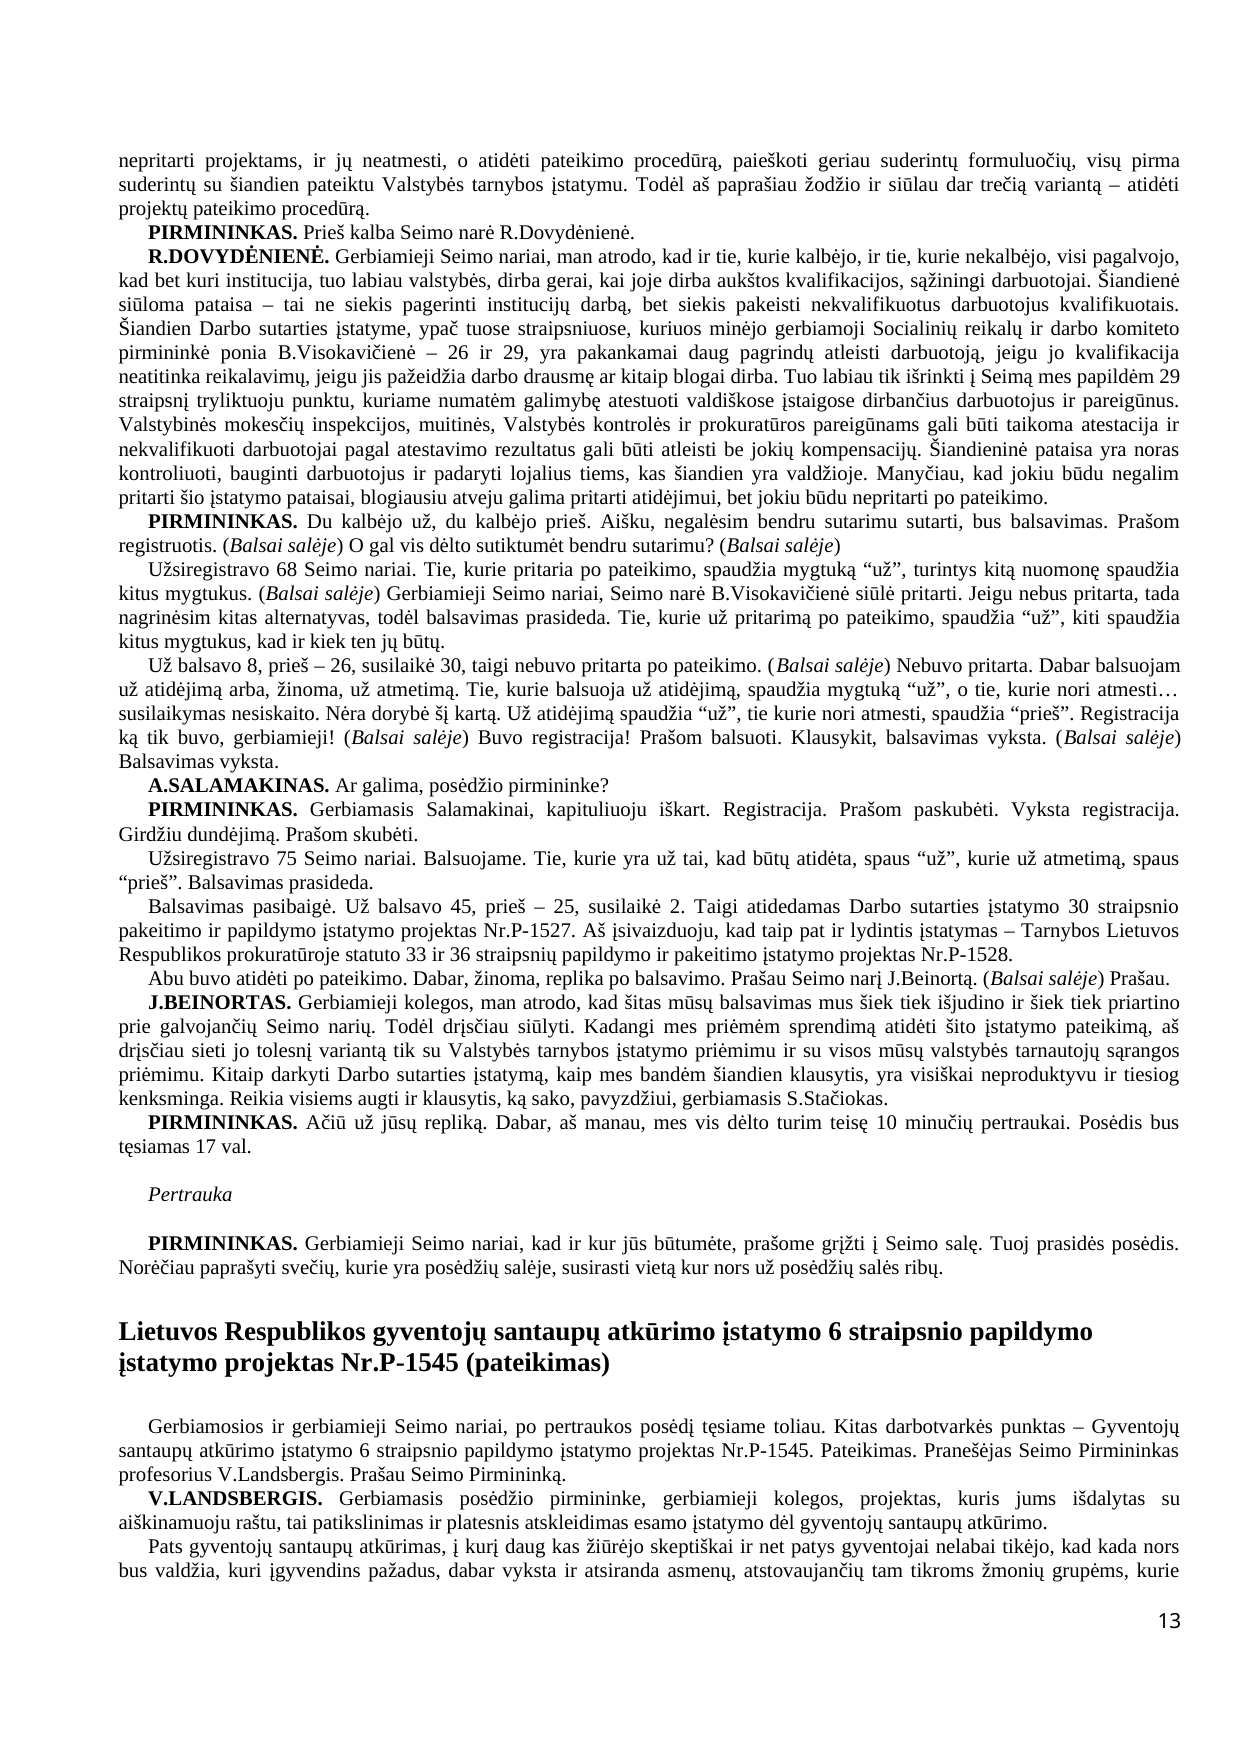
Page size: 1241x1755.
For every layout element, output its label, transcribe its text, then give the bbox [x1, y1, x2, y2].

text PIRMININKAS. Gerbiamasis Salamakinai, kapituliuoju iškart. Registracija. Prašom paskubėti. Vyksta registracija. Girdžiu dundėjimą. Prašom skubėti. [118, 797, 1181, 846]
text J.BEINORTAS. Gerbiamieji kolegos, man atrodo, kad šitas mūsų balsavimas mus šiek tiek išjudino ir šiek tiek priartino prie galvojančių Seimo narių. Todėl drįsčiau siūlyti. Kadangi mes priėmėm sprendimą atidėti šito įstatymo pateikimą, aš drįsčiau sieti jo tolesnį variantą tik su Valstybės tarnybos įstatymo priėmimu ir su visos mūsų valstybės tarnautojų sąrangos priėmimu. Kitaip darkyti Darbo sutarties įstatymą, kaip mes bandėm šiandien klausytis, yra visiškai neproduktyvu ir tiesiog kenksminga. Reikia visiems augti ir klausytis, ką sako, pavyzdžiui, gerbiamasis S.Stačiokas. [118, 990, 1181, 1110]
text Abu buvo atidėti po pateikimo. Dabar, žinoma, replika po balsavimo. Prašau Seimo narį J.Beinortą. (Balsai salėje) Prašau. [118, 966, 1181, 990]
text nepritarti projektams, ir jų neatmesti, o atidėti pateikimo procedūrą, paieškoti geriau suderintų formuluočių, visų pirma suderintų su šiandien pateiktu Valstybės tarnybos įstatymu. Todėl aš paprašiau žodžio ir siūlau dar trečią variantą – atidėti projektų pateikimo procedūrą. [118, 148, 1181, 220]
text A.SALAMAKINAS. Ar galima, posėdžio pirmininke? [118, 773, 1181, 797]
text V.LANDSBERGIS. Gerbiamasis posėdžio pirmininke, gerbiamieji kolegos, projektas, kuris jums išdalytas su aiškinamuoju raštu, tai patikslinimas ir platesnis atskleidimas esamo įstatymo dėl gyventojų santaupų atkūrimo. [118, 1486, 1181, 1534]
text Lietuvos Respublikos gyventojų santaupų atkūrimo įstatymo 6 straipsnio papildymo įstatymo projektas Nr.P-1545 (pateikimas) [118, 1315, 1181, 1377]
text Už balsavo 8, prieš – 26, susilaikė 30, taigi nebuvo pritarta po pateikimo. (Balsai salėje) Nebuvo pritarta. Dabar balsuojam už atidėjimą arba, žinoma, už atmetimą. Tie, kurie balsuoja už atidėjimą, spaudžia mygtuką “už”, o tie, kurie nori atmesti… susilaikymas nesiskaito. Nėra dorybė šį kartą. Už atidėjimą spaudžia “už”, tie kurie nori atmesti, spaudžia “prieš”. Registracija ką tik buvo, gerbiamieji! (Balsai salėje) Buvo registracija! Prašom balsuoti. Klausykit, balsavimas vyksta. (Balsai salėje) Balsavimas vyksta. [118, 653, 1181, 773]
text PIRMININKAS. Ačiū už jūsų repliką. Dabar, aš manau, mes vis dėlto turim teisę 10 minučių pertraukai. Posėdis bus tęsiamas 17 val. [118, 1110, 1181, 1158]
text Gerbiamosios ir gerbiamieji Seimo nariai, po pertraukos posėdį tęsiame toliau. Kitas darbotvarkės punktas – Gyventojų santaupų atkūrimo įstatymo 6 straipsnio papildymo įstatymo projektas Nr.P-1545. Pateikimas. Pranešėjas Seimo Pirmininkas profesorius V.Landsbergis. Prašau Seimo Pirmininką. [118, 1414, 1181, 1486]
text PIRMININKAS. Du kalbėjo už, du kalbėjo prieš. Aišku, negalėsim bendru sutarimu sutarti, bus balsavimas. Prašom registruotis. (Balsai salėje) O gal vis dėlto sutiktumėt bendru sutarimu? (Balsai salėje) [118, 509, 1181, 557]
text Pats gyventojų santaupų atkūrimas, į kurį daug kas žiūrėjo skeptiškai ir net patys gyventojai nelabai tikėjo, kad kada nors bus valdžia, kuri įgyvendins pažadus, dabar vyksta ir atsiranda asmenų, atstovaujančių tam tikroms žmonių grupėms, kurie [118, 1534, 1181, 1582]
text Užsiregistravo 68 Seimo nariai. Tie, kurie pritaria po pateikimo, spaudžia mygtuką “už”, turintys kitą nuomonę spaudžia kitus mygtukus. (Balsai salėje) Gerbiamieji Seimo nariai, Seimo narė B.Visokavičienė siūlė pritarti. Jeigu nebus pritarta, tada nagrinėsim kitas alternatyvas, todėl balsavimas prasideda. Tie, kurie už pritarimą po pateikimo, spaudžia “už”, kiti spaudžia kitus mygtukus, kad ir kiek ten jų būtų. [118, 557, 1181, 653]
text PIRMININKAS. Prieš kalba Seimo narė R.Dovydėnienė. [118, 220, 1181, 244]
text R.DOVYDĖNIENĖ. Gerbiamieji Seimo nariai, man atrodo, kad ir tie, kurie kalbėjo, ir tie, kurie nekalbėjo, visi pagalvojo, kad bet kuri institucija, tuo labiau valstybės, dirba gerai, kai joje dirba aukštos kvalifikacijos, sąžiningi darbuotojai. Šiandienė siūloma pataisa – tai ne siekis pagerinti institucijų darbą, bet siekis pakeisti nekvalifikuotus darbuotojus kvalifikuotais. Šiandien Darbo sutarties įstatyme, ypač tuose straipsniuose, kuriuos minėjo gerbiamoji Socialinių reikalų ir darbo komiteto pirmininkė ponia B.Visokavičienė – 26 ir 29, yra pakankamai daug pagrindų atleisti darbuotoją, jeigu jo kvalifikacija neatitinka reikalavimų, jeigu jis pažeidžia darbo drausmę ar kitaip blogai dirba. Tuo labiau tik išrinkti į Seimą mes papildėm 29 straipsnį tryliktuoju punktu, kuriame numatėm galimybę atestuoti valdiškose įstaigose dirbančius darbuotojus ir pareigūnus. Valstybinės mokesčių inspekcijos, muitinės, Valstybės kontrolės ir prokuratūros pareigūnams gali būti taikoma atestacija ir nekvalifikuoti darbuotojai pagal atestavimo rezultatus gali būti atleisti be jokių kompensacijų. Šiandieninė pataisa yra noras kontroliuoti, bauginti darbuotojus ir padaryti lojalius tiems, kas šiandien yra valdžioje. Manyčiau, kad jokiu būdu negalim pritarti šio įstatymo pataisai, blogiausiu atveju galima pritarti atidėjimui, bet jokiu būdu nepritarti po pateikimo. [118, 244, 1181, 509]
text Balsavimas pasibaigė. Už balsavo 45, prieš – 25, susilaikė 2. Taigi atidedamas Darbo sutarties įstatymo 30 straipsnio pakeitimo ir papildymo įstatymo projektas Nr.P-1527. Aš įsivaizduoju, kad taip pat ir lydintis įstatymas – Tarnybos Lietuvos Respublikos prokuratūroje statuto 33 ir 36 straipsnių papildymo ir pakeitimo įstatymo projektas Nr.P-1528. [118, 894, 1181, 966]
text PIRMININKAS. Gerbiamieji Seimo nariai, kad ir kur jūs būtumėte, prašome grįžti į Seimo salę. Tuoj prasidės posėdis. Norėčiau paprašyti svečių, kurie yra posėdžių salėje, susirasti vietą kur nors už posėdžių salės ribų. [118, 1231, 1181, 1279]
text Užsiregistravo 75 Seimo nariai. Balsuojame. Tie, kurie yra už tai, kad būtų atidėta, spaus “už”, kurie už atmetimą, spaus “prieš”. Balsavimas prasideda. [118, 846, 1181, 894]
text Pertrauka [118, 1182, 1181, 1206]
